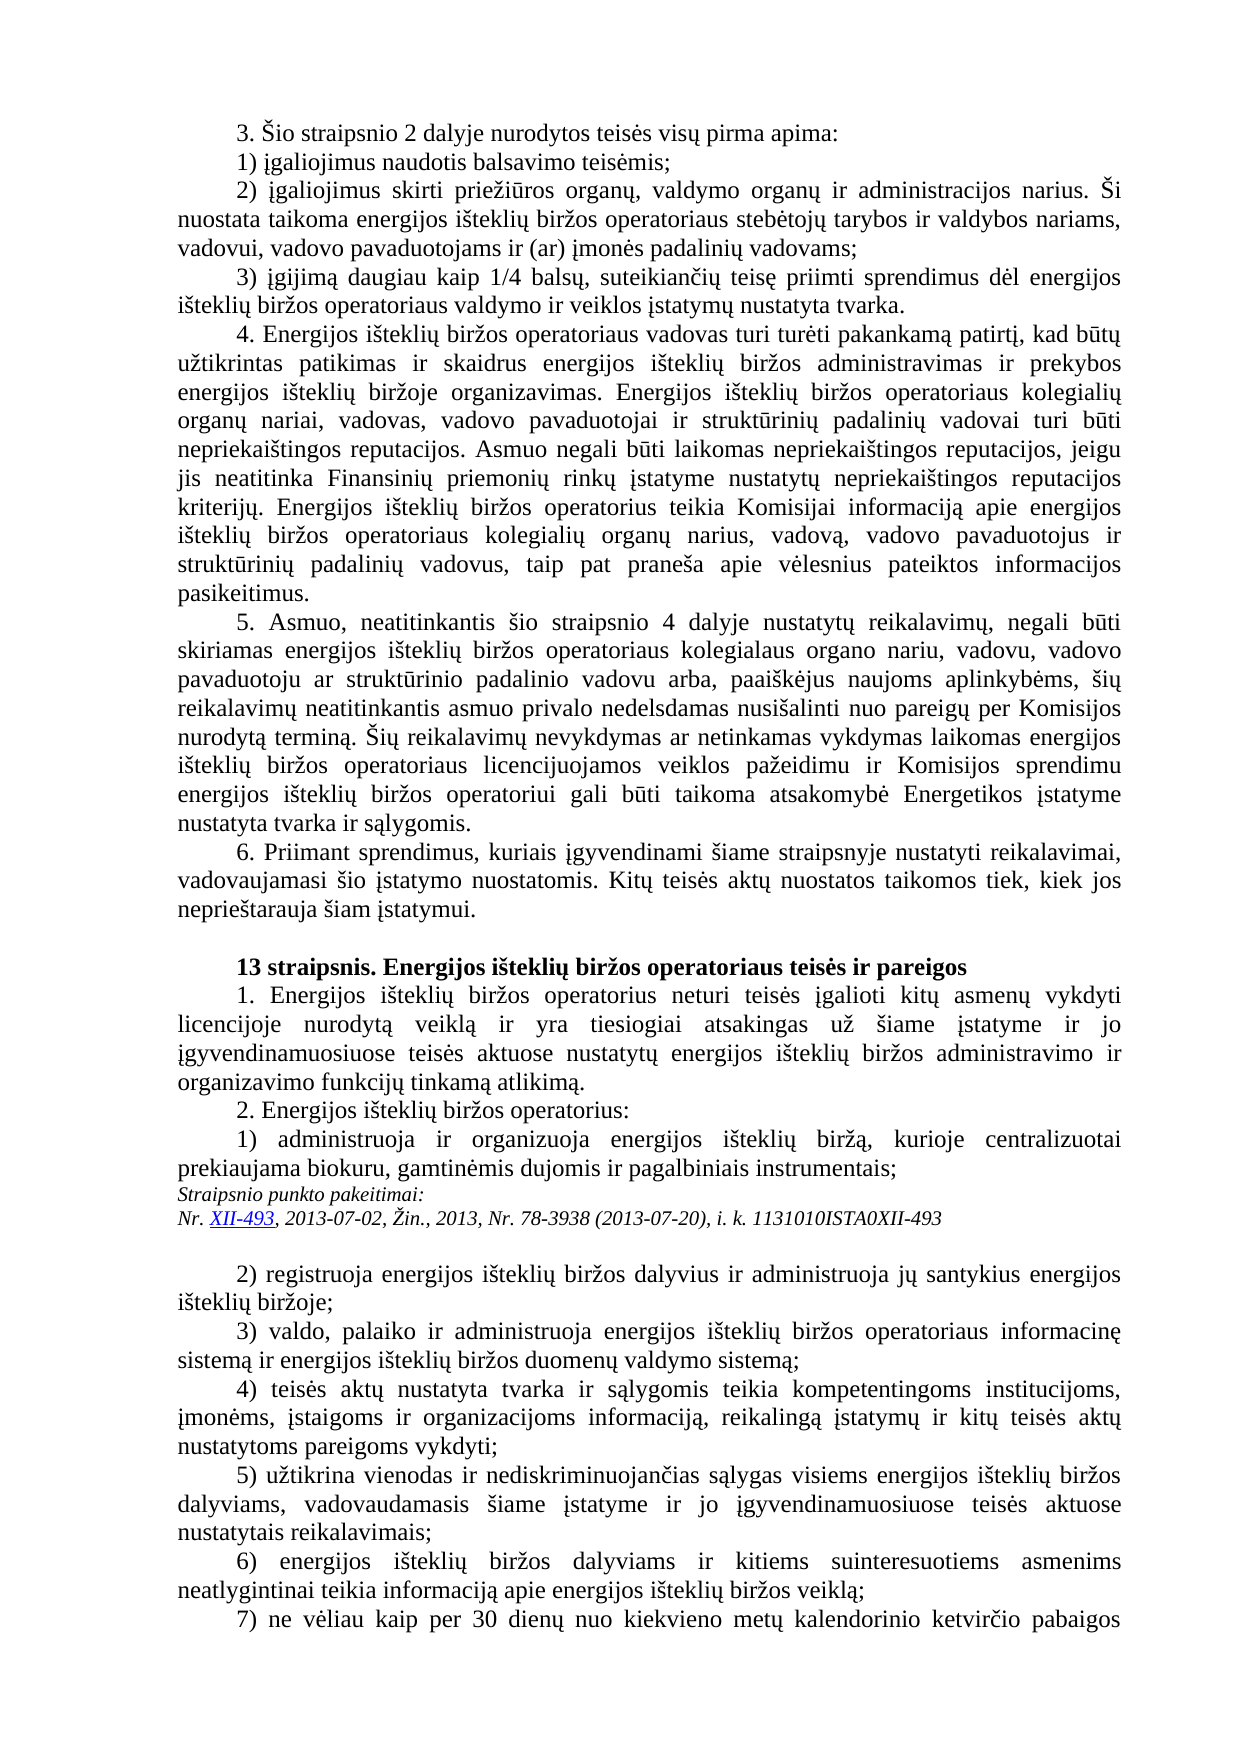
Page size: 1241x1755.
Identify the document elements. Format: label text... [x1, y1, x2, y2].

text 2. Energijos išteklių biržos operatorius: [177, 1096, 1122, 1124]
text Straipsnio punkto pakeitimai: [177, 1182, 1122, 1206]
text 7) ne vėliau kaip per 30 dienų nuo kiekvieno metų kalendorinio ketvirčio pabaigos [177, 1604, 1122, 1632]
text 2) įgaliojimus skirti priežiūros organų, valdymo organų ir administracijos narius. Ši nuostata taikoma energijos išteklių biržos operatoriaus stebėtojų tarybos ir valdybos nariams, vadovui, vadovo pavaduotojams ir (ar) įmonės padalinių vadovams; [177, 176, 1122, 262]
text 13 straipsnis. Energijos išteklių biržos operatoriaus teisės ir pareigos [177, 952, 1122, 981]
text 1. Energijos išteklių biržos operatorius neturi teisės įgalioti kitų asmenų vykdyti licencijoje nurodytą veiklą ir yra tiesiogiai atsakingas už šiame įstatyme ir jo įgyvendinamuosiuose teisės aktuose nustatytų energijos išteklių biržos administravimo ir organizavimo funkcijų tinkamą atlikimą. [177, 981, 1122, 1096]
text 4) teisės aktų nustatyta tvarka ir sąlygomis teikia kompetentingoms institucijoms, įmonėms, įstaigoms ir organizacijoms informaciją, reikalingą įstatymų ir kitų teisės aktų nustatytoms pareigoms vykdyti; [177, 1374, 1122, 1460]
text Nr. XII-493, 2013-07-02, Žin., 2013, Nr. 78-3938 (2013-07-20), i. k. 1131010ISTA0XII-493 [177, 1206, 1122, 1230]
text 3) įgijimą daugiau kaip 1/4 balsų, suteikiančių teisę priimti sprendimus dėl energijos išteklių biržos operatoriaus valdymo ir veiklos įstatymų nustatyta tvarka. [177, 262, 1122, 319]
text 4. Energijos išteklių biržos operatoriaus vadovas turi turėti pakankamą patirtį, kad būtų užtikrintas patikimas ir skaidrus energijos išteklių biržos administravimas ir prekybos energijos išteklių biržoje organizavimas. Energijos išteklių biržos operatoriaus kolegialių organų nariai, vadovas, vadovo pavaduotojai ir struktūrinių padalinių vadovai turi būti nepriekaištingos reputacijos. Asmuo negali būti laikomas nepriekaištingos reputacijos, jeigu jis neatitinka Finansinių priemonių rinkų įstatyme nustatytų nepriekaištingos reputacijos kriterijų. Energijos išteklių biržos operatorius teikia Komisijai informaciją apie energijos išteklių biržos operatoriaus kolegialių organų narius, vadovą, vadovo pavaduotojus ir struktūrinių padalinių vadovus, taip pat praneša apie vėlesnius pateiktos informacijos pasikeitimus. [177, 319, 1122, 607]
text 2) registruoja energijos išteklių biržos dalyvius ir administruoja jų santykius energijos išteklių biržoje; [177, 1259, 1122, 1316]
text 5. Asmuo, neatitinkantis šio straipsnio 4 dalyje nustatytų reikalavimų, negali būti skiriamas energijos išteklių biržos operatoriaus kolegialaus organo nariu, vadovu, vadovo pavaduotoju ar struktūrinio padalinio vadovu arba, paaiškėjus naujoms aplinkybėms, šių reikalavimų neatitinkantis asmuo privalo nedelsdamas nusišalinti nuo pareigų per Komisijos nurodytą terminą. Šių reikalavimų nevykdymas ar netinkamas vykdymas laikomas energijos išteklių biržos operatoriaus licencijuojamos veiklos pažeidimu ir Komisijos sprendimu energijos išteklių biržos operatoriui gali būti taikoma atsakomybė Energetikos įstatyme nustatyta tvarka ir sąlygomis. [177, 607, 1122, 837]
text 1) įgaliojimus naudotis balsavimo teisėmis; [177, 147, 1122, 176]
text 3. Šio straipsnio 2 dalyje nurodytos teisės visų pirma apima: [177, 118, 1122, 147]
text 5) užtikrina vienodas ir nediskriminuojančias sąlygas visiems energijos išteklių biržos dalyviams, vadovaudamasis šiame įstatyme ir jo įgyvendinamuosiuose teisės aktuose nustatytais reikalavimais; [177, 1460, 1122, 1546]
text 6. Priimant sprendimus, kuriais įgyvendinami šiame straipsnyje nustatyti reikalavimai, vadovaujamasi šio įstatymo nuostatomis. Kitų teisės aktų nuostatos taikomos tiek, kiek jos neprieštarauja šiam įstatymui. [177, 837, 1122, 923]
text 3) valdo, palaiko ir administruoja energijos išteklių biržos operatoriaus informacinę sistemą ir energijos išteklių biržos duomenų valdymo sistemą; [177, 1316, 1122, 1374]
text 1) administruoja ir organizuoja energijos išteklių biržą, kurioje centralizuotai prekiaujama biokuru, gamtinėmis dujomis ir pagalbiniais instrumentais; [177, 1124, 1122, 1182]
text 6) energijos išteklių biržos dalyviams ir kitiems suinteresuotiems asmenims neatlygintinai teikia informaciją apie energijos išteklių biržos veiklą; [177, 1546, 1122, 1604]
